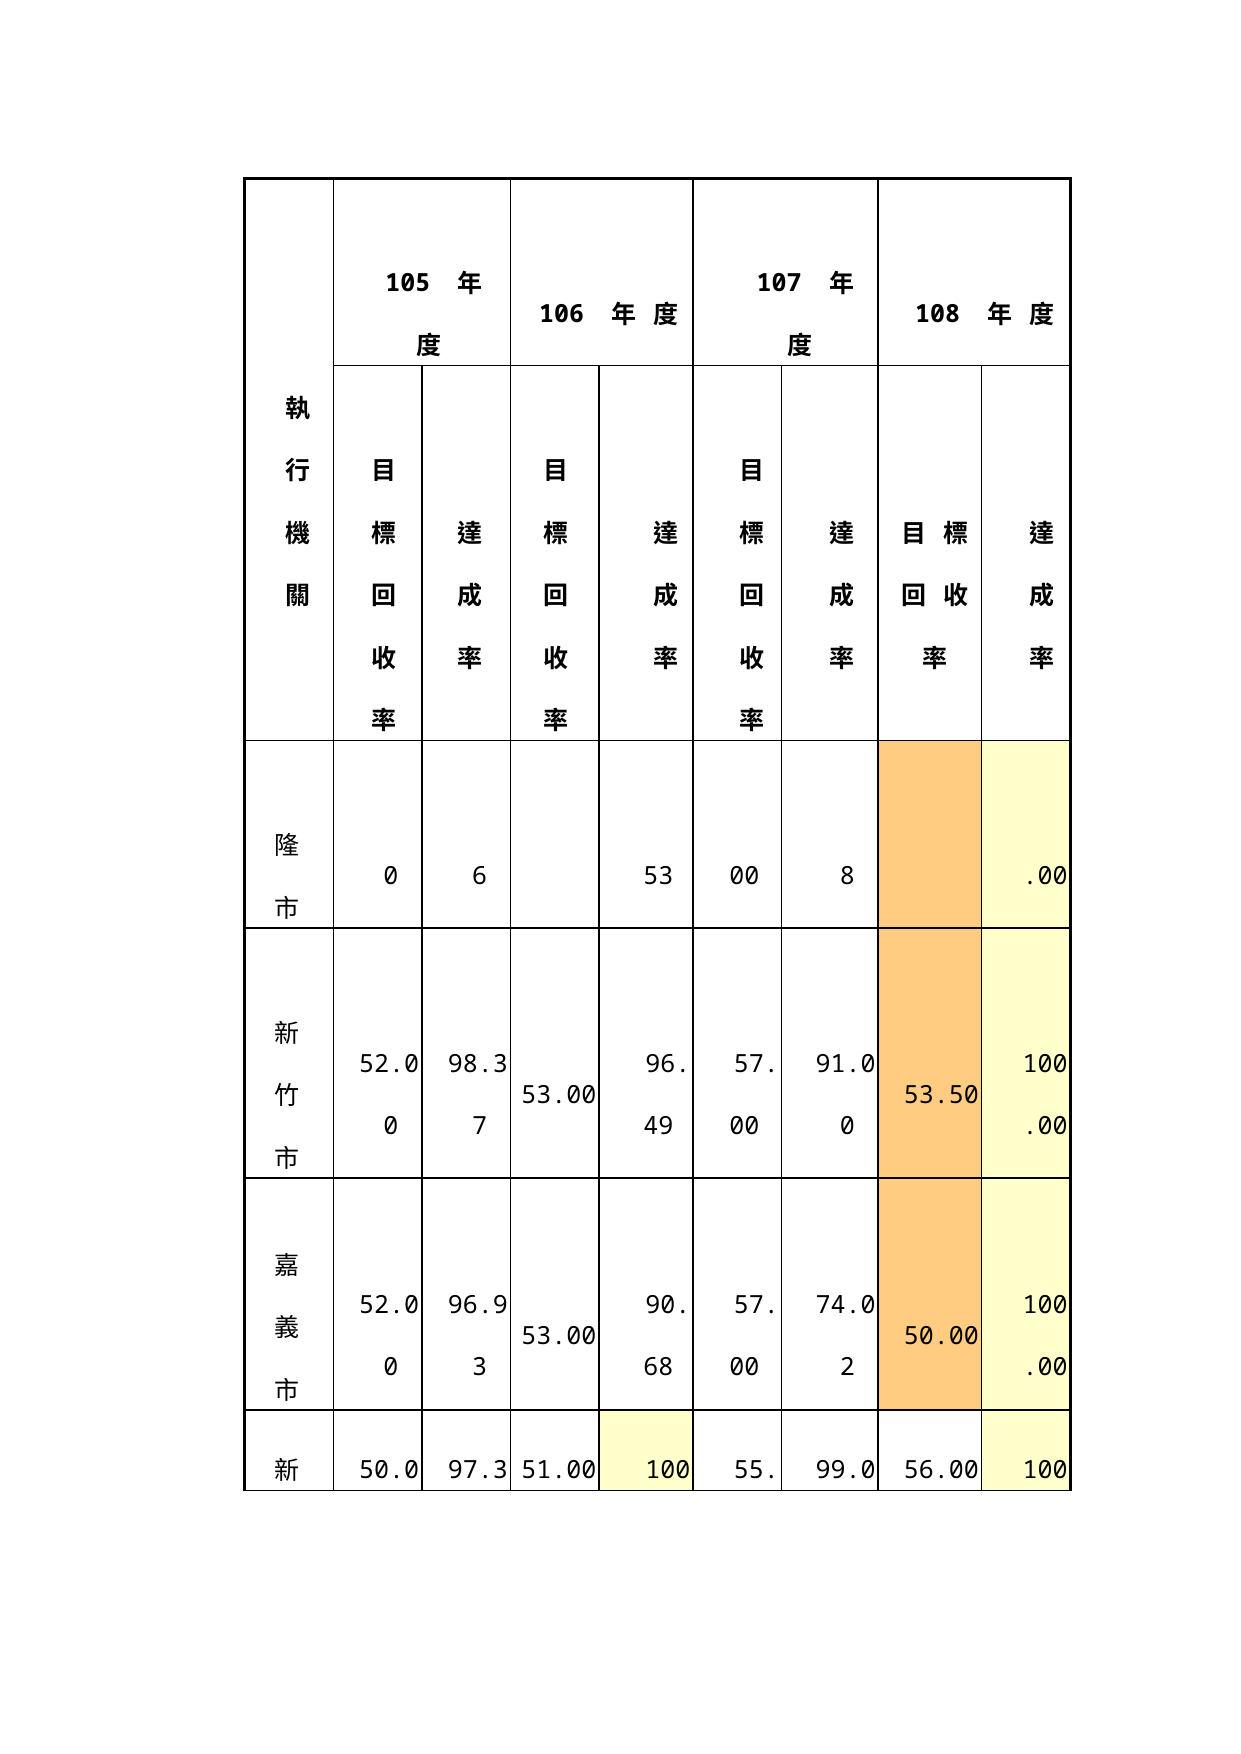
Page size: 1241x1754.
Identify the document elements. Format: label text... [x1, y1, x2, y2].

table_cell 目標回收率 [694, 366, 781, 740]
table_cell 目標回收率 [334, 366, 421, 740]
table_cell 56.00 [879, 1411, 981, 1490]
table_cell .00 [982, 741, 1069, 927]
table_cell 100.00 [982, 1179, 1069, 1409]
table_cell 達成率 [782, 366, 877, 740]
table_cell 00 [694, 741, 781, 927]
table_cell 100.00 [982, 929, 1069, 1177]
table_cell 0 [334, 741, 421, 927]
table_header 108年度 [879, 180, 1069, 365]
table_cell 6 [423, 741, 510, 927]
table_cell 50.0 [334, 1411, 421, 1490]
table_cell 嘉義市 [246, 1179, 333, 1409]
table_cell 8 [782, 741, 877, 927]
table_header 107年度 [694, 180, 877, 365]
table_header 105年度 [334, 180, 510, 365]
table_cell 91.00 [782, 929, 877, 1177]
table_cell 100 [982, 1411, 1069, 1490]
table_cell 51.00 [511, 1411, 598, 1490]
table_cell 53.00 [511, 929, 598, 1177]
table_cell 53 [600, 741, 692, 927]
table_cell 55. [694, 1411, 781, 1490]
table_cell 53.50 [879, 929, 981, 1177]
table_cell 目標回收率 [879, 366, 981, 740]
table_cell 57.00 [694, 1179, 781, 1409]
table_cell 隆市 [246, 741, 333, 927]
table_cell 74.02 [782, 1179, 877, 1409]
table_cell 96.93 [423, 1179, 510, 1409]
table_cell 50.00 [879, 1179, 981, 1409]
table_cell 52.00 [334, 929, 421, 1177]
table_cell 98.37 [423, 929, 510, 1177]
table_header 執行機關 [246, 180, 333, 740]
table_cell 53.00 [511, 1179, 598, 1409]
table_cell 達成率 [600, 366, 692, 740]
table_cell 100 [600, 1411, 692, 1490]
table_cell 新 [246, 1411, 333, 1490]
table_header 106年度 [511, 180, 692, 365]
table_cell 90.68 [600, 1179, 692, 1409]
table_cell 新竹市 [246, 929, 333, 1177]
table_cell [511, 741, 598, 927]
table_cell 達成率 [982, 366, 1069, 740]
table_cell 99.0 [782, 1411, 877, 1490]
table_cell 57.00 [694, 929, 781, 1177]
table_cell [879, 741, 981, 927]
table_cell 52.00 [334, 1179, 421, 1409]
table_cell 目標回收率 [511, 366, 598, 740]
table_cell 97.3 [423, 1411, 510, 1490]
table_cell 達成率 [423, 366, 510, 740]
table_cell 96.49 [600, 929, 692, 1177]
